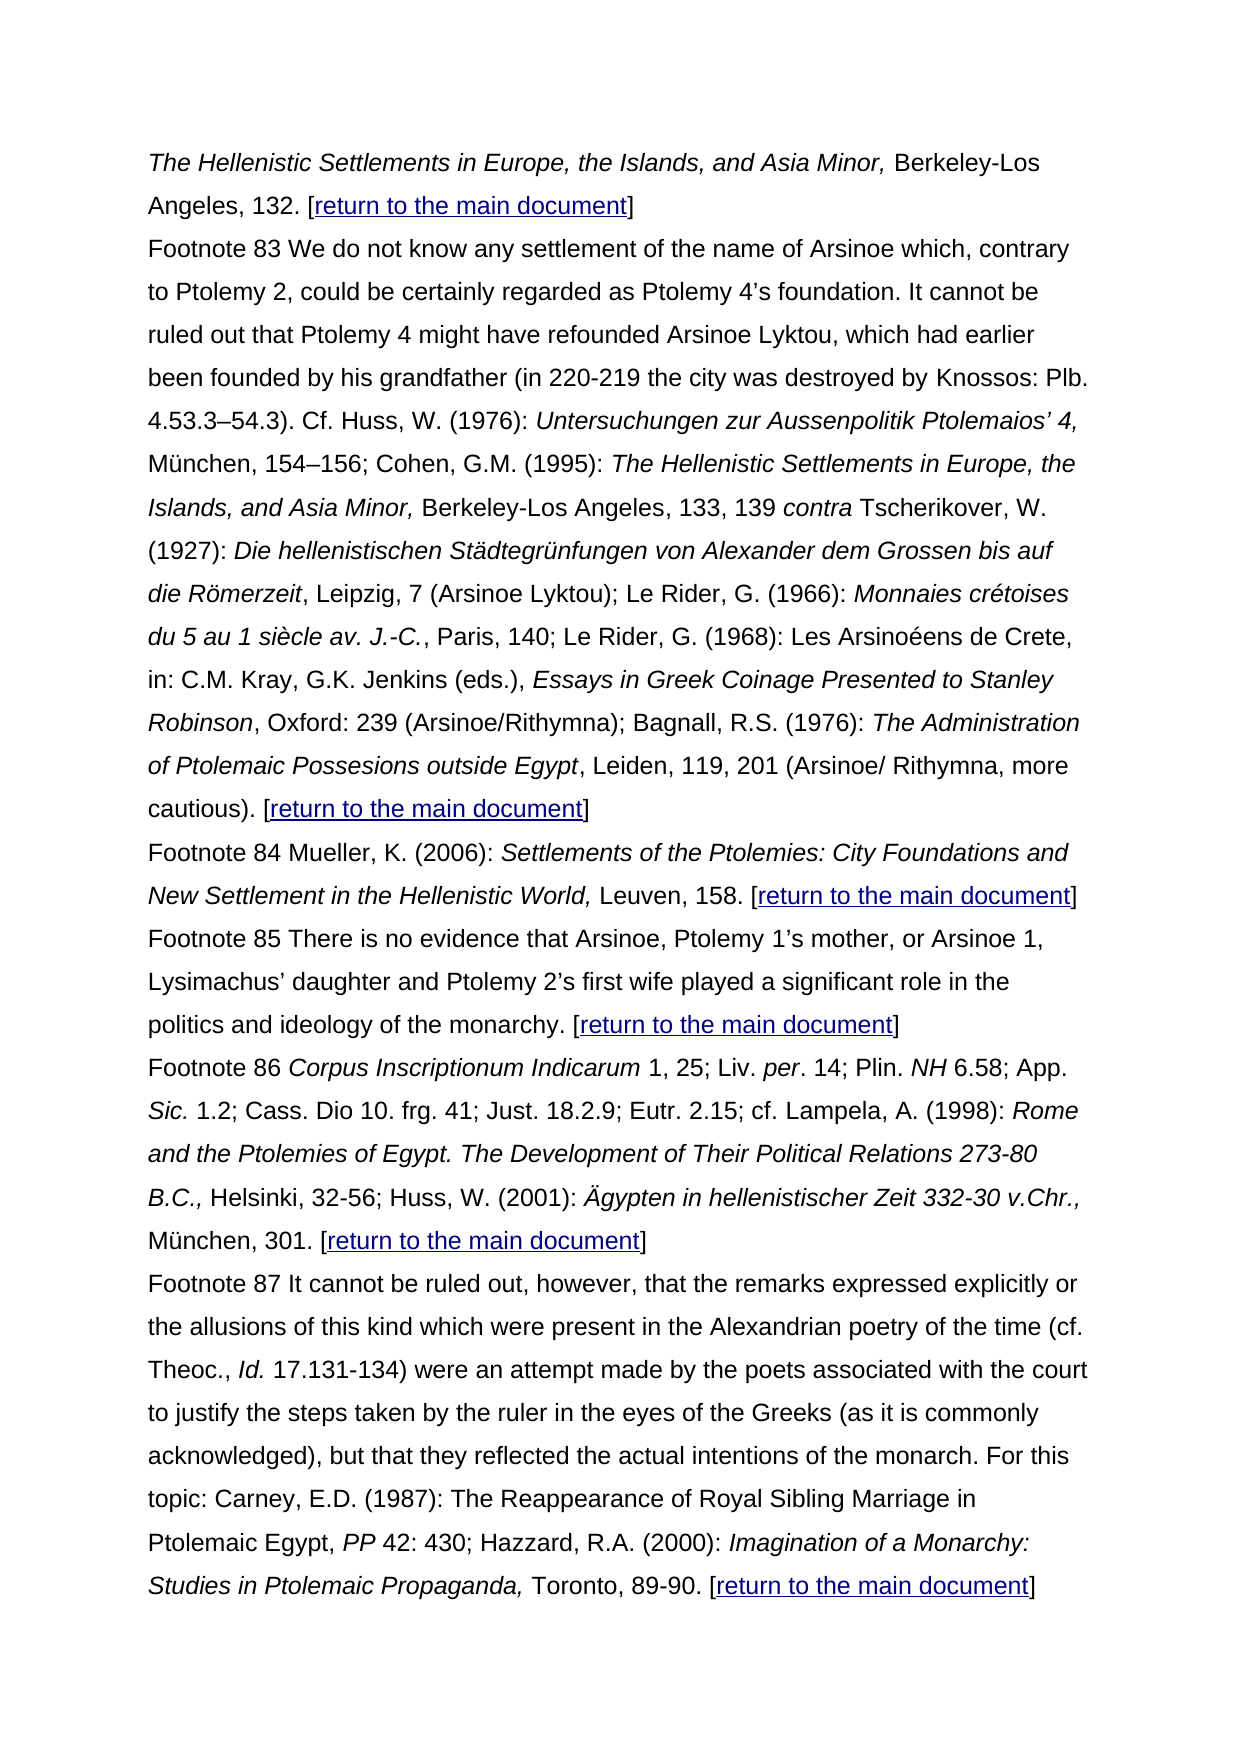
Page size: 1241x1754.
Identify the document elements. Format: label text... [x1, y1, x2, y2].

text Footnote 83 We do not know any settlement of the name of Arsinoe which, contrary to Ptolemy 2, could be certainly regarded as Ptolemy 4’s foundation. It cannot be ruled out that Ptolemy 4 might have refounded Arsinoe Lyktou, which had earlier been founded by his grandfather (in 220-219 the city was destroyed by Knossos: Plb. 4.53.3–54.3). Cf. Huss, W. (1976): Untersuchungen zur Aussenpolitik Ptolemaios’ 4, München, 154–156; Cohen, G.M. (1995): The Hellenistic Settlements in Europe, the Islands, and Asia Minor, Berkeley-Los Angeles, 133, 139 contra Tscherikover, W. (1927): Die hellenistischen Städtegrünfungen von Alexander dem Grossen bis auf die Römerzeit, Leipzig, 7 (Arsinoe Lyktou); Le Rider, G. (1966): Monnaies crétoises du 5 au 1 siècle av. J.-C., Paris, 140; Le Rider, G. (1968): Les Arsinoéens de Crete, in: C.M. Kray, G.K. Jenkins (eds.), Essays in Greek Coinage Presented to Stanley Robinson, Oxford: 239 (Arsinoe/Rithymna); Bagnall, R.S. (1976): The Administration of Ptolemaic Possesions outside Egypt, Leiden, 119, 201 (Arsinoe/ Rithymna, more cautious). [return to the main document] [148, 234, 1093, 823]
text Footnote 87 It cannot be ruled out, however, that the remarks expressed explicitly or the allusions of this kind which were present in the Alexandrian poetry of the time (cf. Theoc., Id. 17.131-134) were an attempt made by the poets associated with the court to justify the steps taken by the ruler in the eyes of the Greeks (as it is commonly acknowledged), but that they reflected the actual intentions of the monarch. For this topic: Carney, E.D. (1987): The Reappearance of Royal Sibling Marriage in Ptolemaic Egypt, PP 42: 430; Hazzard, R.A. (2000): Imagination of a Monarchy: Studies in Ptolemaic Propaganda, Toronto, 89-90. [return to the main document] [148, 1269, 1093, 1599]
text The Hellenistic Settlements in Europe, the Islands, and Asia Minor, Berkeley-Los Angeles, 132. [return to the main document] [148, 148, 1093, 219]
text Footnote 86 Corpus Inscriptionum Indicarum 1, 25; Liv. per. 14; Plin. NH 6.58; App. Sic. 1.2; Cass. Dio 10. frg. 41; Just. 18.2.9; Eutr. 2.15; cf. Lampela, A. (1998): Rome and the Ptolemies of Egypt. The Development of Their Political Relations 273-80 B.C., Helsinki, 32-56; Huss, W. (2001): Ägypten in hellenistischer Zeit 332-30 v.Chr., München, 301. [return to the main document] [148, 1053, 1093, 1254]
text Footnote 84 Mueller, K. (2006): Settlements of the Ptolemies: City Foundations and New Settlement in the Hellenistic World, Leuven, 158. [return to the main document] [148, 838, 1093, 909]
text Footnote 85 There is no evidence that Arsinoe, Ptolemy 1’s mother, or Arsinoe 1, Lysimachus’ daughter and Ptolemy 2’s first wife played a significant role in the politics and ideology of the monarchy. [return to the main document] [148, 924, 1093, 1039]
